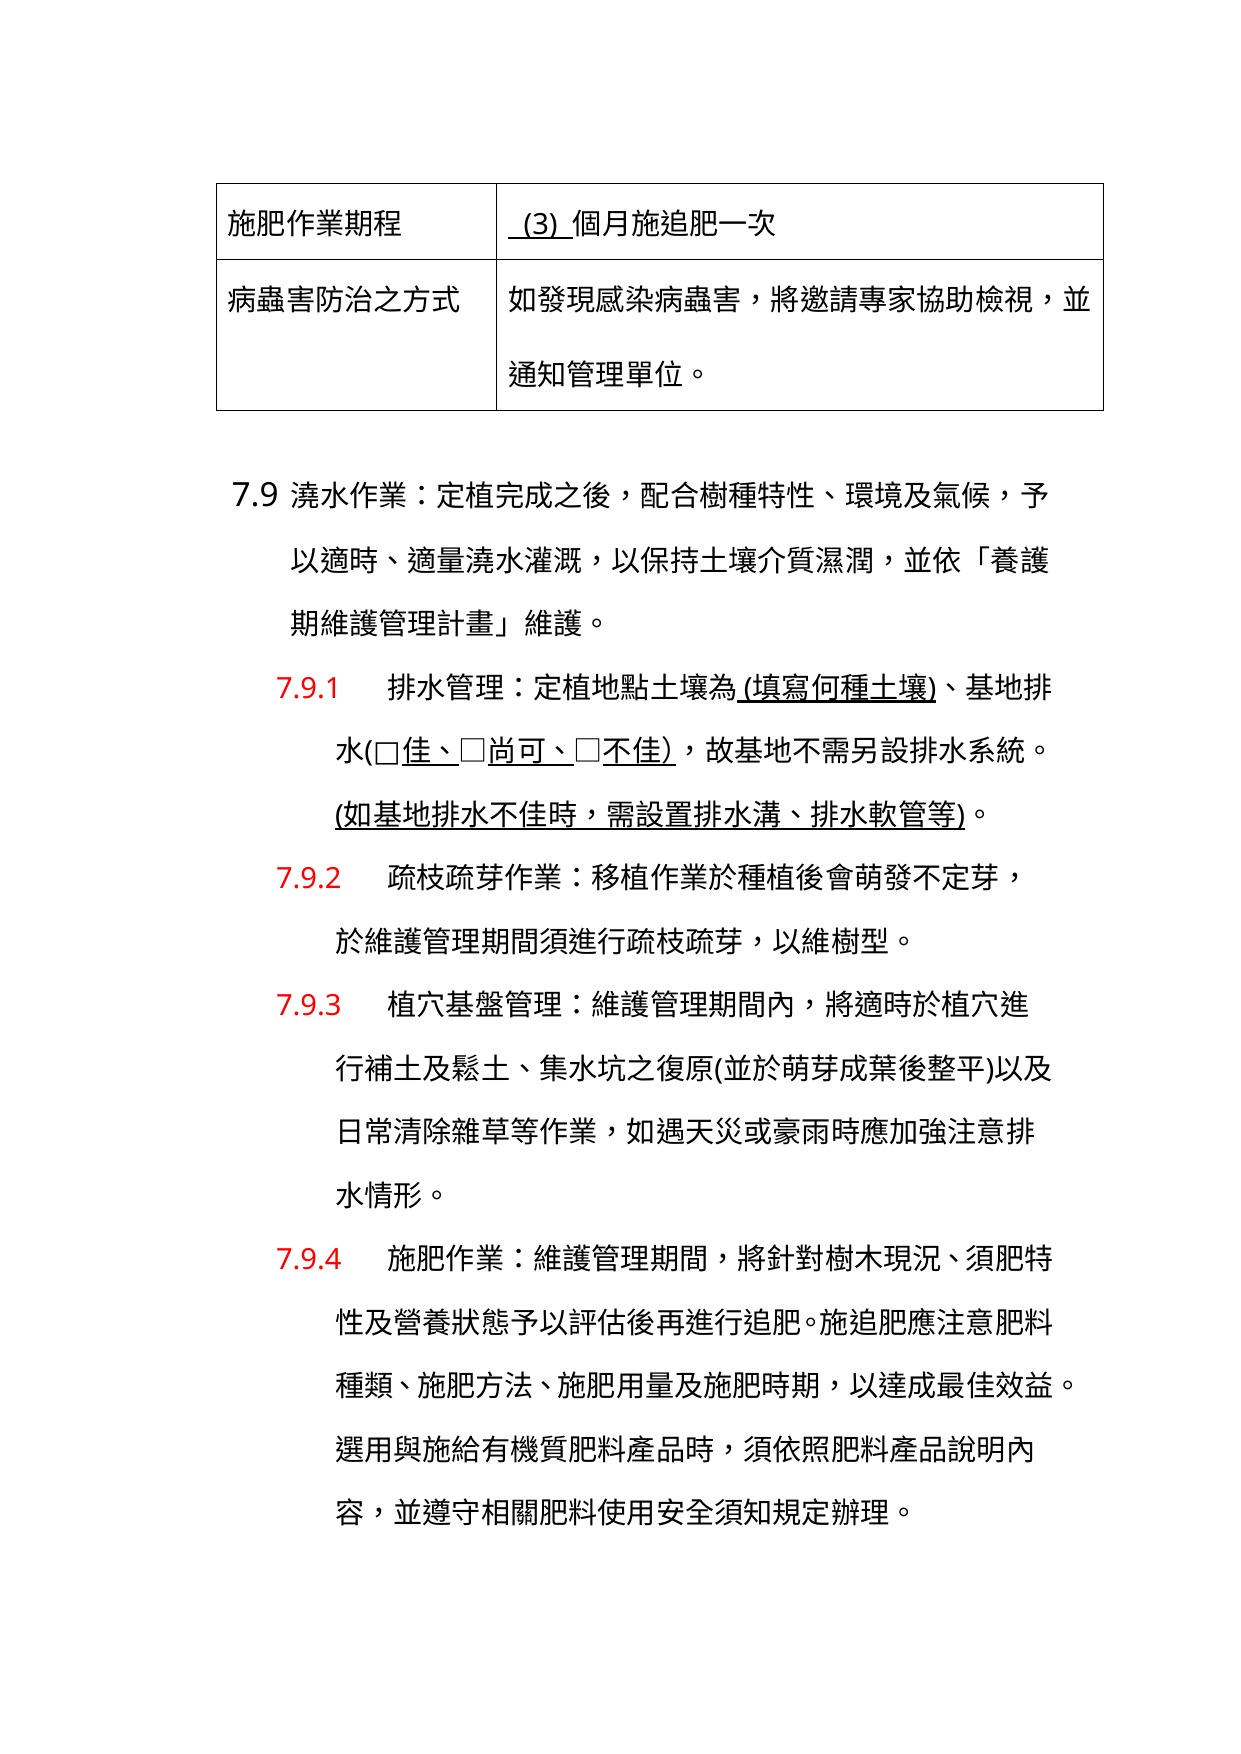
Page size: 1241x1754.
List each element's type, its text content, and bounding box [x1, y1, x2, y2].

list 施肥作業：維護管理期間，將針對樹木現況、須肥特性及營養狀態予以評估後再進行追肥。施追肥應注意肥料種類、施肥方法、施肥用量及施肥時期，以達成最佳效益。選用與施給有機質肥料產品時，須依照肥料產品說明內容，並遵守相關肥料使用安全須知規定辦理。 [276, 1236, 1053, 1532]
table_cell (3) 個月施追肥一次 [497, 184, 1103, 259]
table_cell 病蟲害防治之方式 [217, 260, 496, 410]
list 排水管理：定植地點土壤為 (填寫何種土壤)、基地排水(□佳、□尚可、□不佳），故基地不需另設排水系統。(如基地排水不佳時，需設置排水溝、排水軟管等)。 [276, 664, 1053, 834]
list 植穴基盤管理：維護管理期間內，將適時於植穴進行補土及鬆土、集水坑之復原(並於萌芽成葉後整平)以及日常清除雜草等作業，如遇天災或豪雨時應加強注意排水情形。 [276, 982, 1053, 1215]
list 疏枝疏芽作業：移植作業於種植後會萌發不定芽，於維護管理期間須進行疏枝疏芽，以維樹型。 [276, 855, 1053, 961]
table_cell 施肥作業期程 [217, 184, 496, 259]
table_cell 如發現感染病蟲害，將邀請專家協助檢視，並通知管理單位。 [497, 260, 1103, 410]
list 澆水作業：定植完成之後，配合樹種特性、環境及氣候，予以適時、適量澆水灌溉，以保持土壤介質濕潤，並依「養護期維護管理計畫」維護。 [231, 471, 1053, 643]
